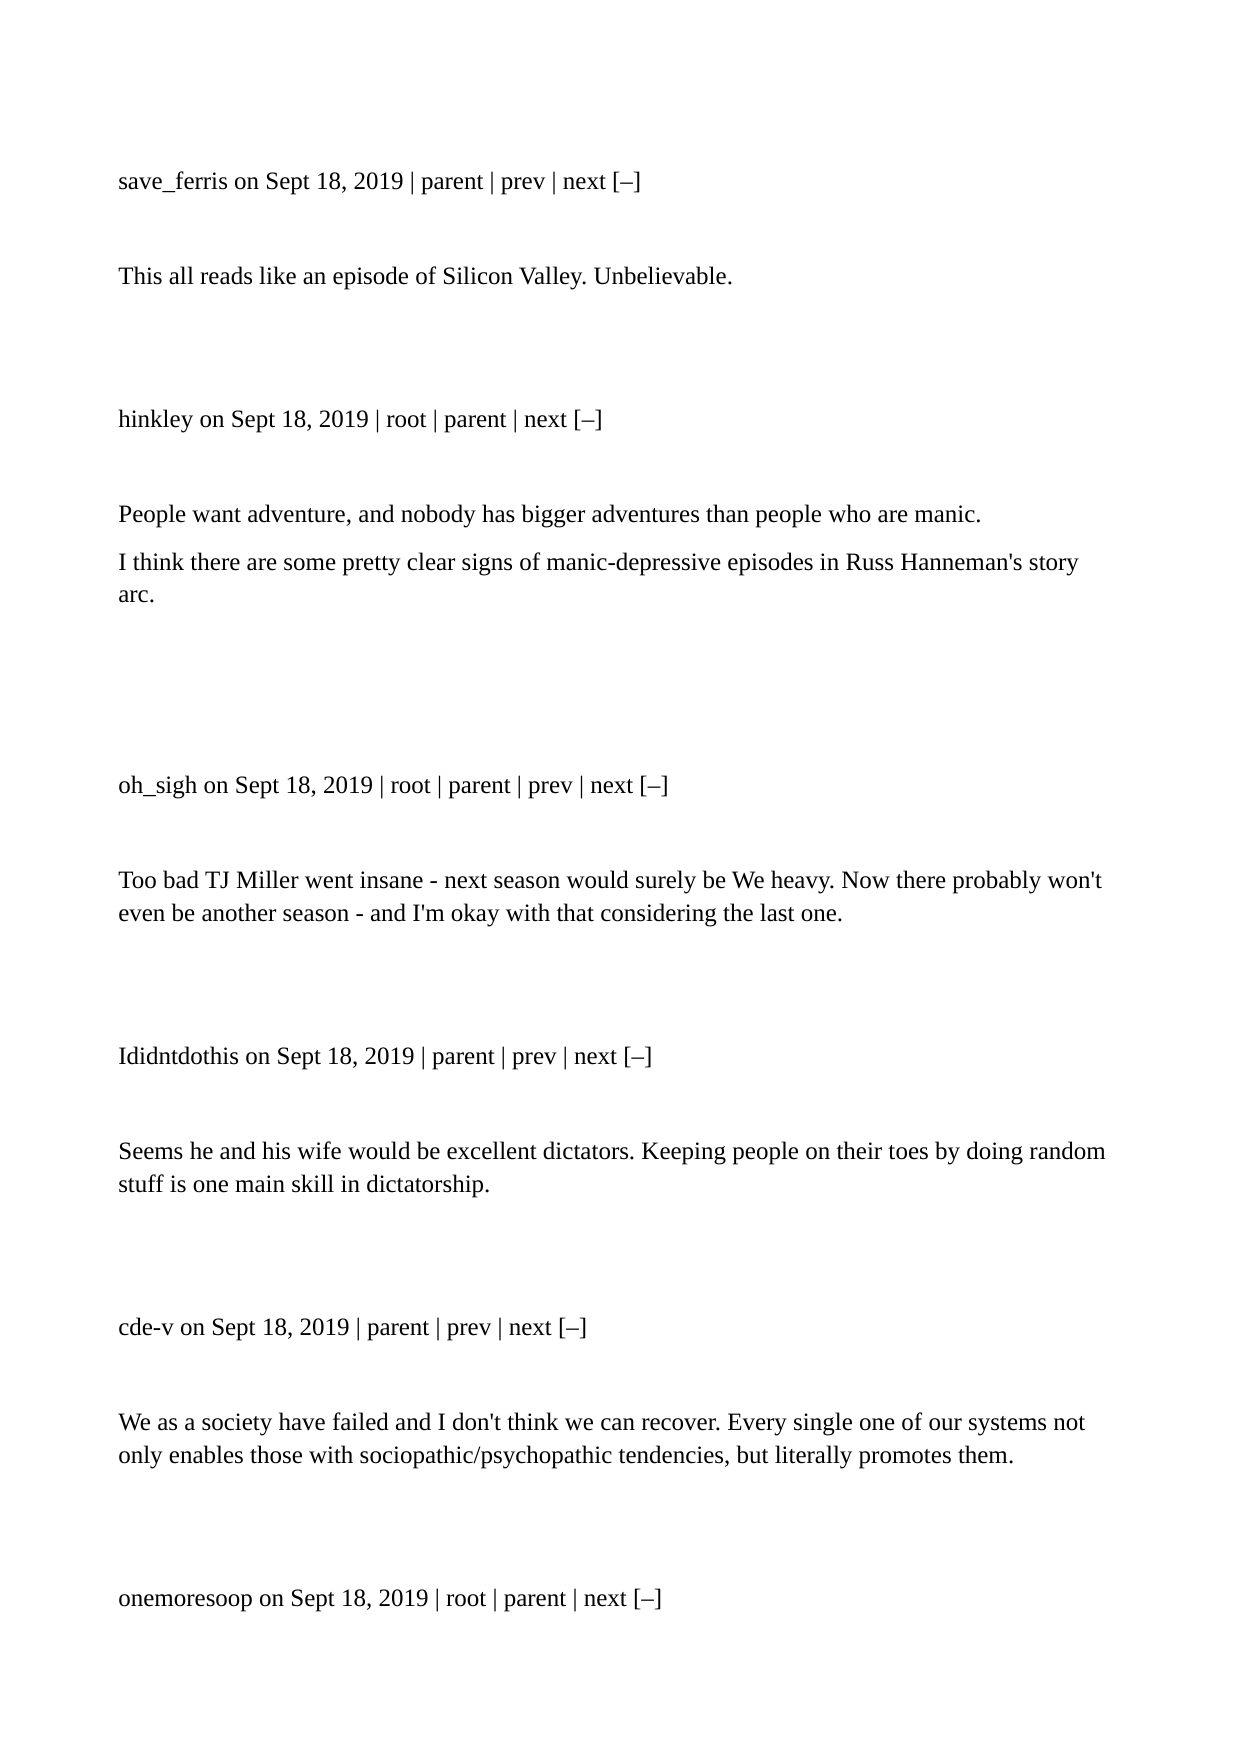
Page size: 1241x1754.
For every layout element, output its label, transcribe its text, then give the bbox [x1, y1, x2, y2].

text Seems he and his wife would be excellent dictators. Keeping people on their toes by doing random stuff is one main skill in dictatorship. [118, 1136, 1122, 1198]
text People want adventure, and nobody has bigger adventures than people who are manic. [118, 499, 1122, 528]
text We as a society have failed and I don't think we can recover. Every single one of our systems not only enables those with sociopathic/psychopathic tendencies, but literally promotes them. [118, 1407, 1122, 1469]
text onemoresoop on Sept 18, 2019 | root | parent | next [–] [118, 1583, 1122, 1612]
text oh_sigh on Sept 18, 2019 | root | parent | prev | next [–] [118, 770, 1122, 799]
text Too bad TJ Miller went insane - next season would surely be We heavy. Now there probably won't even be another season - and I'm okay with that considering the last one. [118, 865, 1122, 927]
text This all reads like an episode of Silicon Valley. Unbelievable. [118, 261, 1122, 290]
text Ididntdothis on Sept 18, 2019 | parent | prev | next [–] [118, 1041, 1122, 1070]
text I think there are some pretty clear signs of manic-depressive episodes in Russ Hanneman's story arc. [118, 547, 1122, 608]
text save_ferris on Sept 18, 2019 | parent | prev | next [–] [118, 166, 1122, 194]
text hinkley on Sept 18, 2019 | root | parent | next [–] [118, 404, 1122, 432]
text cde-v on Sept 18, 2019 | parent | prev | next [–] [118, 1312, 1122, 1341]
